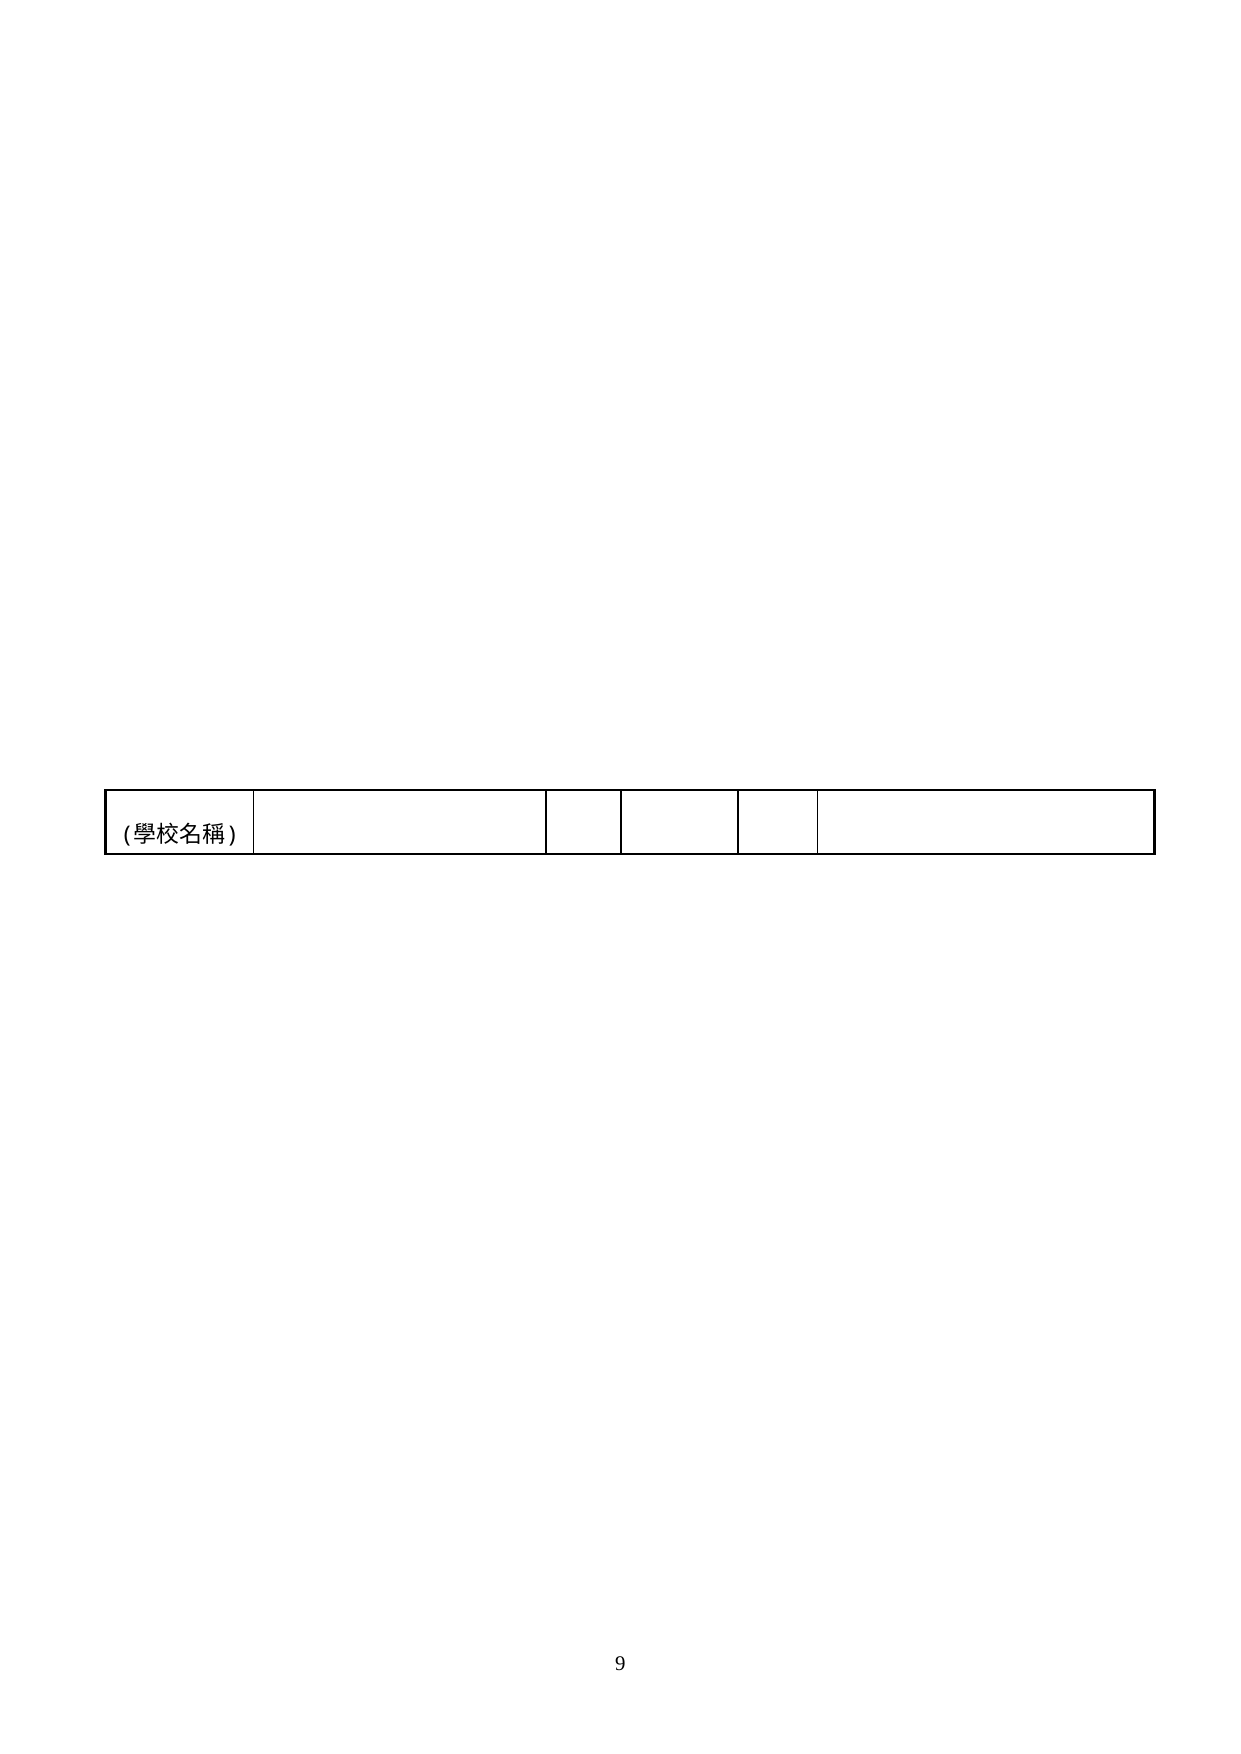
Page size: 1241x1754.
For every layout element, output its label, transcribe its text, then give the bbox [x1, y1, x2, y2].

table_cell [547, 791, 620, 853]
table_cell [622, 791, 737, 853]
table_cell (學校名稱) [107, 791, 253, 853]
table_cell [739, 791, 817, 853]
table_cell [818, 791, 1153, 853]
table_cell [254, 791, 545, 853]
